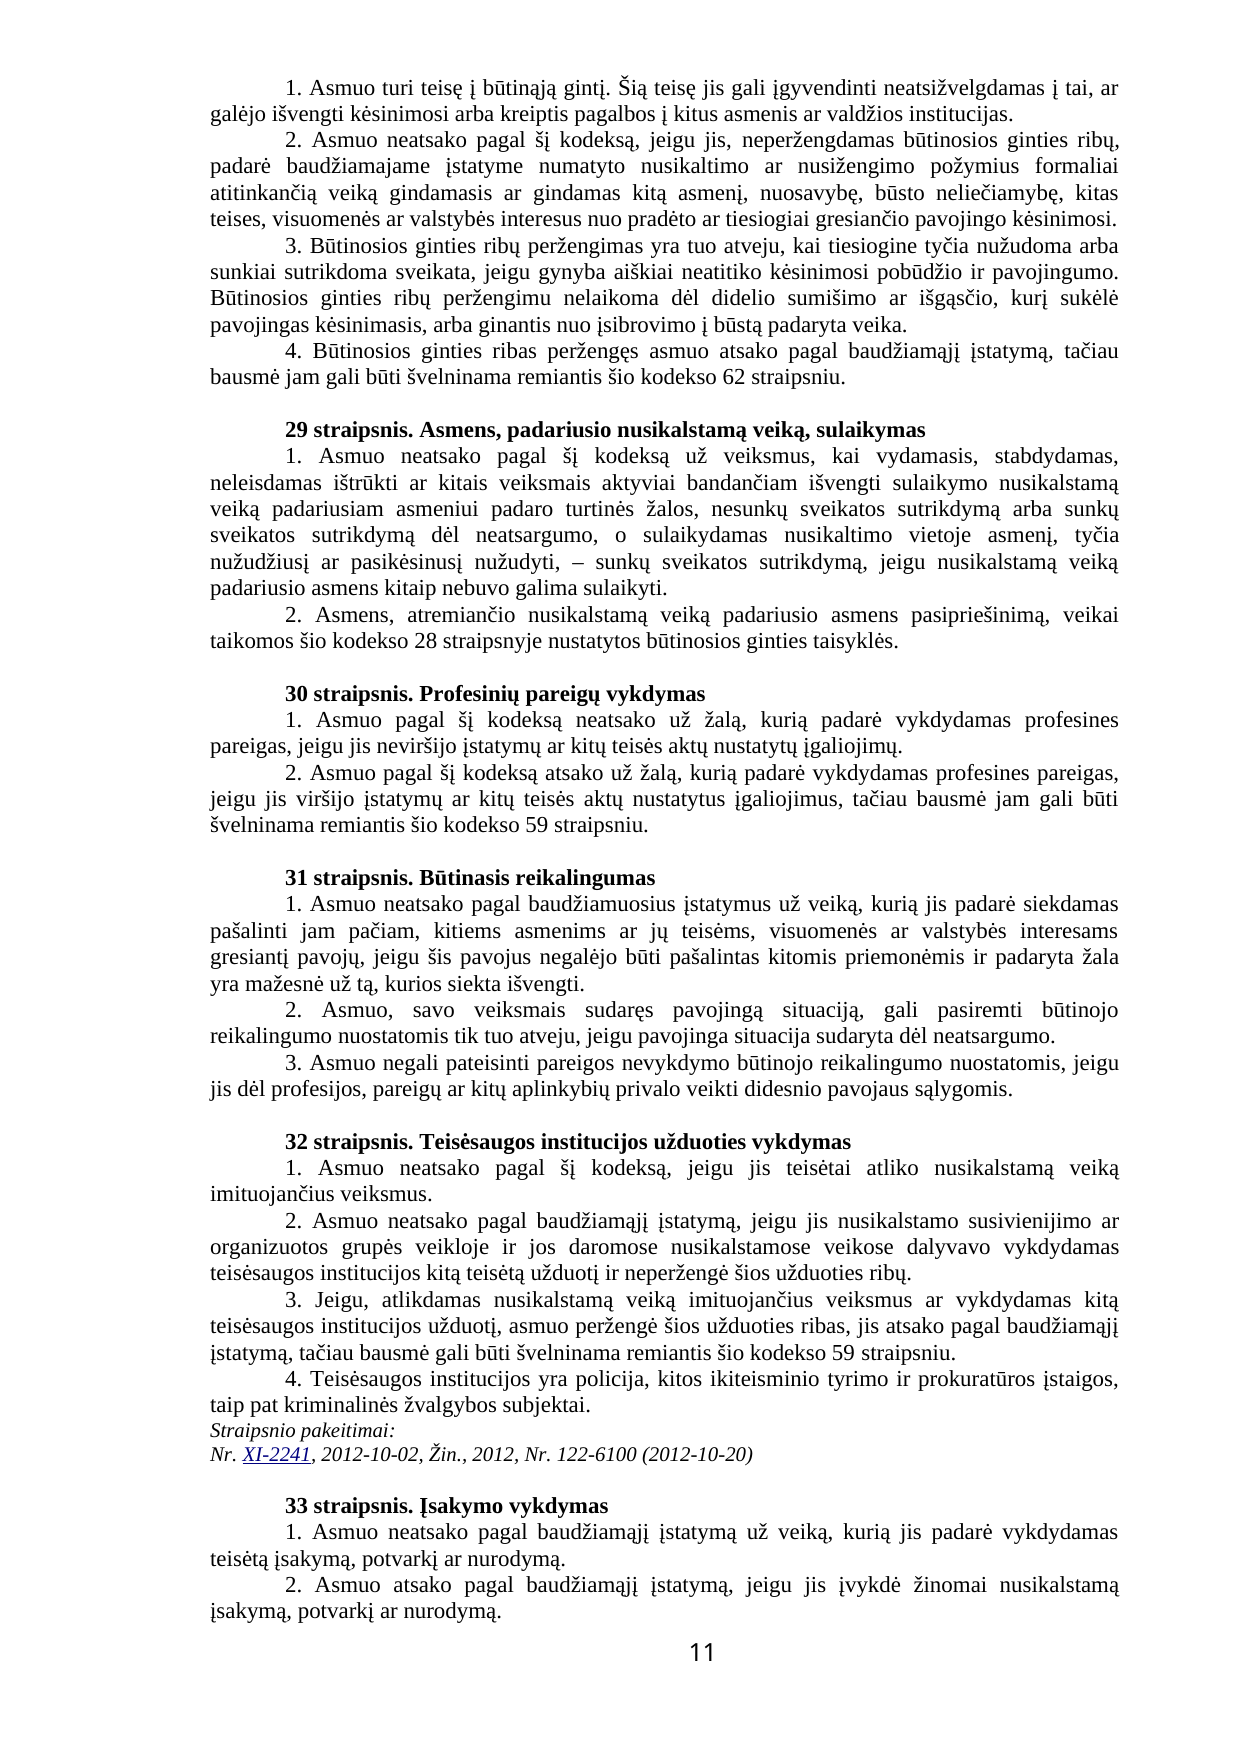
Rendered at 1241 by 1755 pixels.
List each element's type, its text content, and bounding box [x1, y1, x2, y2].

text 1. Asmuo neatsako pagal baudžiamąjį įstatymą už veiką, kurią jis padarė vykdydamas teisėtą įsakymą, potvarkį ar nurodymą. [210, 1518, 1120, 1571]
text 32 straipsnis. Teisėsaugos institucijos užduoties vykdymas [210, 1128, 1120, 1154]
text 2. Asmuo neatsako pagal šį kodeksą, jeigu jis, neperžengdamas būtinosios ginties ribų, padarė baudžiamajame įstatyme numatyto nusikaltimo ar nusižengimo požymius formaliai atitinkančią veiką gindamasis ar gindamas kitą asmenį, nuosavybę, būsto neliečiamybę, kitas teises, visuomenės ar valstybės interesus nuo pradėto ar tiesiogiai gresiančio pavojingo kėsinimosi. [210, 126, 1120, 232]
text 4. Teisėsaugos institucijos yra policija, kitos ikiteisminio tyrimo ir prokuratūros įstaigos, taip pat kriminalinės žvalgybos subjektai. [210, 1365, 1120, 1418]
text 4. Būtinosios ginties ribas peržengęs asmuo atsako pagal baudžiamąjį įstatymą, tačiau bausmė jam gali būti švelninama remiantis šio kodekso 62 straipsniu. [210, 337, 1120, 390]
text 1. Asmuo neatsako pagal šį kodeksą, jeigu jis teisėtai atliko nusikalstamą veiką imituojančius veiksmus. [210, 1154, 1120, 1207]
text 1. Asmuo pagal šį kodeksą neatsako už žalą, kurią padarė vykdydamas profesines pareigas, jeigu jis neviršijo įstatymų ar kitų teisės aktų nustatytų įgaliojimų. [210, 706, 1120, 759]
text 3. Asmuo negali pateisinti pareigos nevykdymo būtinojo reikalingumo nuostatomis, jeigu jis dėl profesijos, pareigų ar kitų aplinkybių privalo veikti didesnio pavojaus sąlygomis. [210, 1049, 1120, 1101]
text 33 straipsnis. Įsakymo vykdymas [210, 1492, 1120, 1518]
text 2. Asmuo neatsako pagal baudžiamąjį įstatymą, jeigu jis nusikalstamo susivienijimo ar organizuotos grupės veikloje ir jos daromose nusikalstamose veikose dalyvavo vykdydamas teisėsaugos institucijos kitą teisėtą užduotį ir neperžengė šios užduoties ribų. [210, 1207, 1120, 1286]
text 2. Asmuo pagal šį kodeksą atsako už žalą, kurią padarė vykdydamas profesines pareigas, jeigu jis viršijo įstatymų ar kitų teisės aktų nustatytus įgaliojimus, tačiau bausmė jam gali būti švelninama remiantis šio kodekso 59 straipsniu. [210, 759, 1120, 838]
text 2. Asmens, atremiančio nusikalstamą veiką padariusio asmens pasipriešinimą, veikai taikomos šio kodekso 28 straipsnyje nustatytos būtinosios ginties taisyklės. [210, 601, 1120, 653]
text 3. Jeigu, atlikdamas nusikalstamą veiką imituojančius veiksmus ar vykdydamas kitą teisėsaugos institucijos užduotį, asmuo peržengė šios užduoties ribas, jis atsako pagal baudžiamąjį įstatymą, tačiau bausmė gali būti švelninama remiantis šio kodekso 59 straipsniu. [210, 1286, 1120, 1365]
text Straipsnio pakeitimai: [210, 1418, 1120, 1442]
text 29 straipsnis. Asmens, padariusio nusikalstamą veiką, sulaikymas [210, 416, 1120, 442]
text 3. Būtinosios ginties ribų peržengimas yra tuo atveju, kai tiesiogine tyčia nužudoma arba sunkiai sutrikdoma sveikata, jeigu gynyba aiškiai neatitiko kėsinimosi pobūdžio ir pavojingumo. Būtinosios ginties ribų peržengimu nelaikoma dėl didelio sumišimo ar išgąsčio, kurį sukėlė pavojingas kėsinimasis, arba ginantis nuo įsibrovimo į būstą padaryta veika. [210, 232, 1120, 337]
text 2. Asmuo atsako pagal baudžiamąjį įstatymą, jeigu jis įvykdė žinomai nusikalstamą įsakymą, potvarkį ar nurodymą. [210, 1571, 1120, 1624]
text 31 straipsnis. Būtinasis reikalingumas [210, 864, 1120, 891]
text 1. Asmuo neatsako pagal šį kodeksą už veiksmus, kai vydamasis, stabdydamas, neleisdamas ištrūkti ar kitais veiksmais aktyviai bandančiam išvengti sulaikymo nusikalstamą veiką padariusiam asmeniui padaro turtinės žalos, nesunkų sveikatos sutrikdymą arba sunkų sveikatos sutrikdymą dėl neatsargumo, o sulaikydamas nusikaltimo vietoje asmenį, tyčia nužudžiusį ar pasikėsinusį nužudyti, – sunkų sveikatos sutrikdymą, jeigu nusikalstamą veiką padariusio asmens kitaip nebuvo galima sulaikyti. [210, 442, 1120, 601]
text 1. Asmuo turi teisę į būtinąją gintį. Šią teisę jis gali įgyvendinti neatsižvelgdamas į tai, ar galėjo išvengti kėsinimosi arba kreiptis pagalbos į kitus asmenis ar valdžios institucijas. [210, 73, 1120, 126]
text 30 straipsnis. Profesinių pareigų vykdymas [210, 680, 1120, 706]
text 2. Asmuo, savo veiksmais sudaręs pavojingą situaciją, gali pasiremti būtinojo reikalingumo nuostatomis tik tuo atveju, jeigu pavojinga situacija sudaryta dėl neatsargumo. [210, 996, 1120, 1049]
text 1. Asmuo neatsako pagal baudžiamuosius įstatymus už veiką, kurią jis padarė siekdamas pašalinti jam pačiam, kitiems asmenims ar jų teisėms, visuomenės ar valstybės interesams gresiantį pavojų, jeigu šis pavojus negalėjo būti pašalintas kitomis priemonėmis ir padaryta žala yra mažesnė už tą, kurios siekta išvengti. [210, 891, 1120, 996]
text Nr. XI-2241, 2012-10-02, Žin., 2012, Nr. 122-6100 (2012-10-20) [210, 1442, 1120, 1466]
